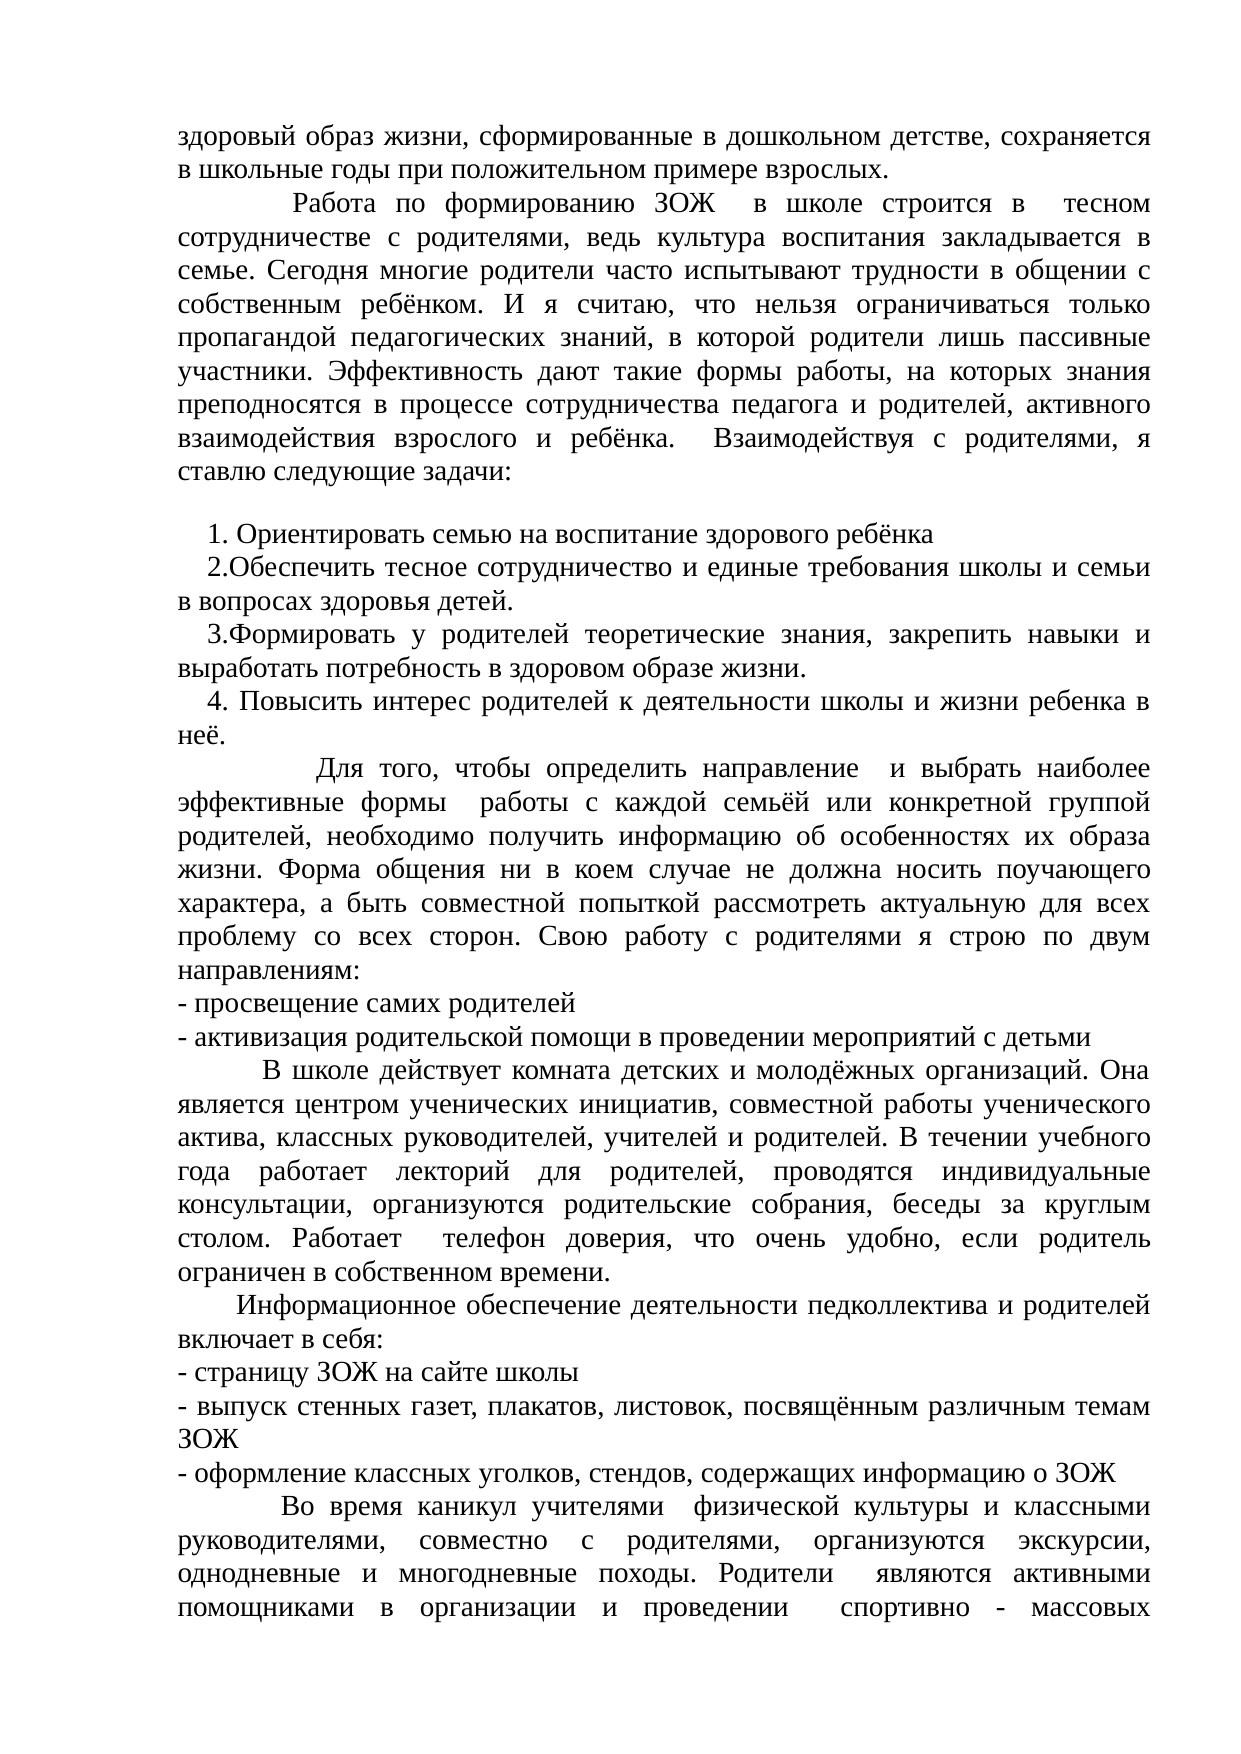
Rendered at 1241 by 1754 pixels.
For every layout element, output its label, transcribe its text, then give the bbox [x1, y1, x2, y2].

text - активизация родительской помощи в проведении мероприятий с детьми [177, 1019, 1152, 1052]
text - оформление классных уголков, стендов, содержащих информацию о ЗОЖ [177, 1455, 1152, 1488]
text - страницу ЗОЖ на сайте школы [177, 1354, 1152, 1388]
text Во время каникул учителями физической культуры и классными руководителями, совместно с родителями, организуются экскурсии, однодневные и многодневные походы. Родители являются активными помощниками в организации и проведении спортивно - массовых [177, 1488, 1152, 1623]
text 4. Повысить интерес родителей к деятельности школы и жизни ребенка в неё. [177, 683, 1152, 751]
text В школе действует комната детских и молодёжных организаций. Она является центром ученических инициатив, совместной работы ученического актива, классных руководителей, учителей и родителей. В течении учебного года работает лекторий для родителей, проводятся индивидуальные консультации, организуются родительские собрания, беседы за круглым столом. Работает телефон доверия, что очень удобно, если родитель ограничен в собственном времени. [177, 1052, 1152, 1287]
text 3.Формировать у родителей теоретические знания, закрепить навыки и выработать потребность в здоровом образе жизни. [177, 616, 1152, 683]
text - просвещение самих родителей [177, 985, 1152, 1019]
text Информационное обеспечение деятельности педколлектива и родителей включает в себя: [177, 1287, 1152, 1354]
text - выпуск стенных газет, плакатов, листовок, посвящённым различным темам ЗОЖ [177, 1388, 1152, 1455]
text 1. Ориентировать семью на воспитание здорового ребёнка [177, 516, 1152, 549]
text Работа по формированию ЗОЖ в школе строится в тесном сотрудничестве с родителями, ведь культура воспитания закладывается в семье. Сегодня многие родители часто испытывают трудности в общении с собственным ребёнком. И я считаю, что нельзя ограничиваться только пропагандой педагогических знаний, в которой родители лишь пассивные участники. Эффективность дают такие формы работы, на которых знания преподносятся в процессе сотрудничества педагога и родителей, активного взаимодействия взрослого и ребёнка. Взаимодействуя с родителями, я ставлю следующие задачи: [177, 185, 1152, 487]
text 2.Обеспечить тесное сотрудничество и единые требования школы и семьи в вопросах здоровья детей. [177, 549, 1152, 616]
text Для того, чтобы определить направление и выбрать наиболее эффективные формы работы с каждой семьёй или конкретной группой родителей, необходимо получить информацию об особенностях их образа жизни. Форма общения ни в коем случае не должна носить поучающего характера, а быть совместной попыткой рассмотреть актуальную для всех проблему со всех сторон. Свою работу с родителями я строю по двум направлениям: [177, 751, 1152, 985]
text здоровый образ жизни, сформированные в дошкольном детстве, сохраняется в школьные годы при положительном примере взрослых. [177, 118, 1152, 185]
